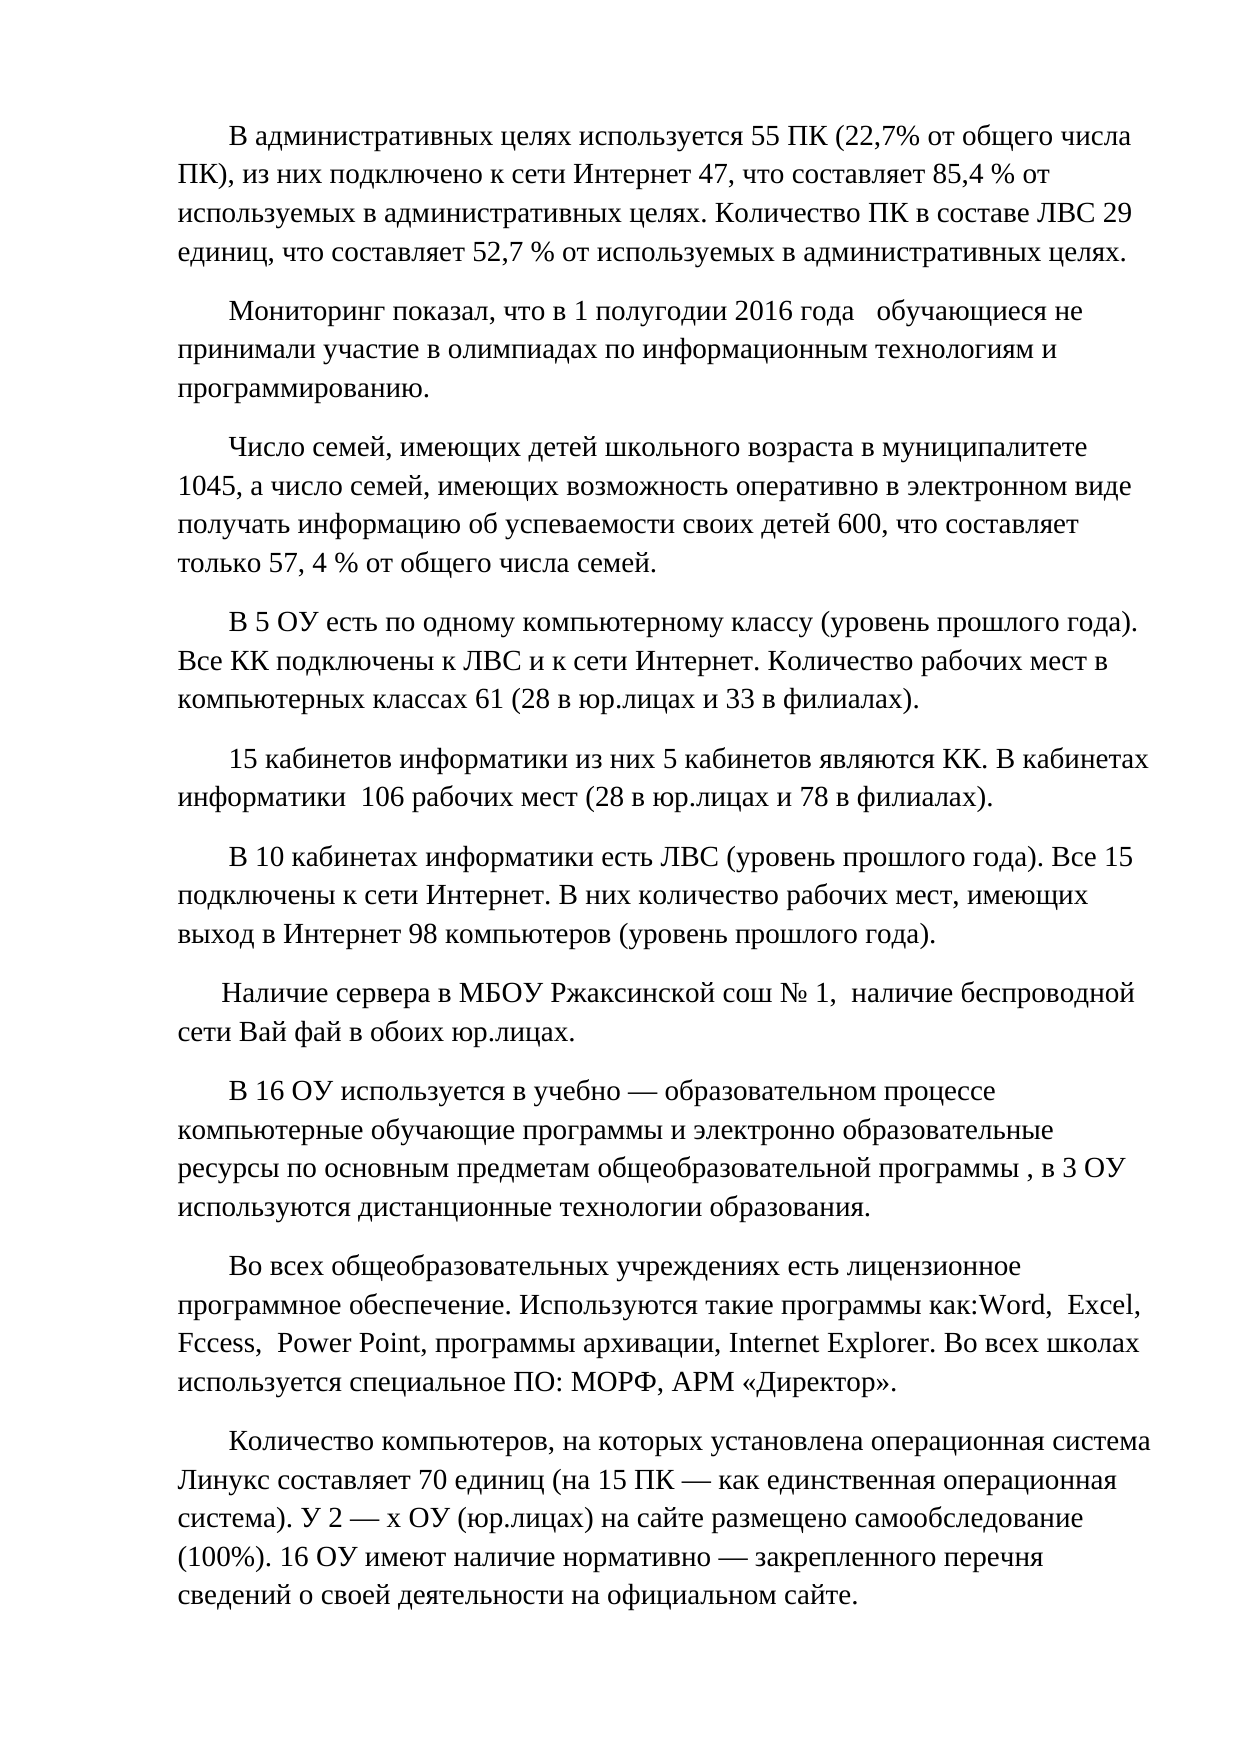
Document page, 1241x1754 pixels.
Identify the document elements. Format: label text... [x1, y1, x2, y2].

text В 10 кабинетах информатики есть ЛВС (уровень прошлого года). Все 15 подключены к сети Интернет. В них количество рабочих мест, имеющих выход в Интернет 98 компьютеров (уровень прошлого года). [177, 839, 1152, 949]
text Количество компьютеров, на которых установлена операционная система Линукс составляет 70 единиц (на 15 ПК — как единственная операционная система). У 2 — х ОУ (юр.лицах) на сайте размещено самообследование (100%). 16 ОУ имеют наличие нормативно — закрепленного перечня сведений о своей деятельности на официальном сайте. [177, 1423, 1152, 1611]
text В 16 ОУ используется в учебно — образовательном процессе компьютерные обучающие программы и электронно образовательные ресурсы по основным предметам общеобразовательной программы , в 3 ОУ используются дистанционные технологии образования. [177, 1073, 1152, 1222]
text Наличие сервера в МБОУ Ржаксинской сош № 1, наличие беспроводной сети Вай фай в обоих юр.лицах. [177, 975, 1152, 1047]
text Мониторинг показал, что в 1 полугодии 2016 года обучающиеся не принимали участие в олимпиадах по информационным технологиям и программированию. [177, 293, 1152, 404]
text В административных целях используется 55 ПК (22,7% от общего числа ПК), из них подключено к сети Интернет 47, что составляет 85,4 % от используемых в административных целях. Количество ПК в составе ЛВС 29 единиц, что составляет 52,7 % от используемых в административных целях. [177, 118, 1152, 267]
text Число семей, имеющих детей школьного возраста в муниципалитете 1045, а число семей, имеющих возможность оперативно в электронном виде получать информацию об успеваемости своих детей 600, что составляет только 57, 4 % от общего числа семей. [177, 429, 1152, 579]
text 15 кабинетов информатики из них 5 кабинетов являются КК. В кабинетах информатики 106 рабочих мест (28 в юр.лицах и 78 в филиалах). [177, 741, 1152, 813]
text В 5 ОУ есть по одному компьютерному классу (уровень прошлого года). Все КК подключены к ЛВС и к сети Интернет. Количество рабочих мест в компьютерных классах 61 (28 в юр.лицах и 33 в филиалах). [177, 604, 1152, 715]
text Во всех общеобразовательных учреждениях есть лицензионное программное обеспечение. Используются такие программы как:Word, Excel, Fccess, Power Point, программы архивации, Internet Explorer. Во всех школах используется специальное ПО: МОРФ, АРМ «Директор». [177, 1248, 1152, 1397]
